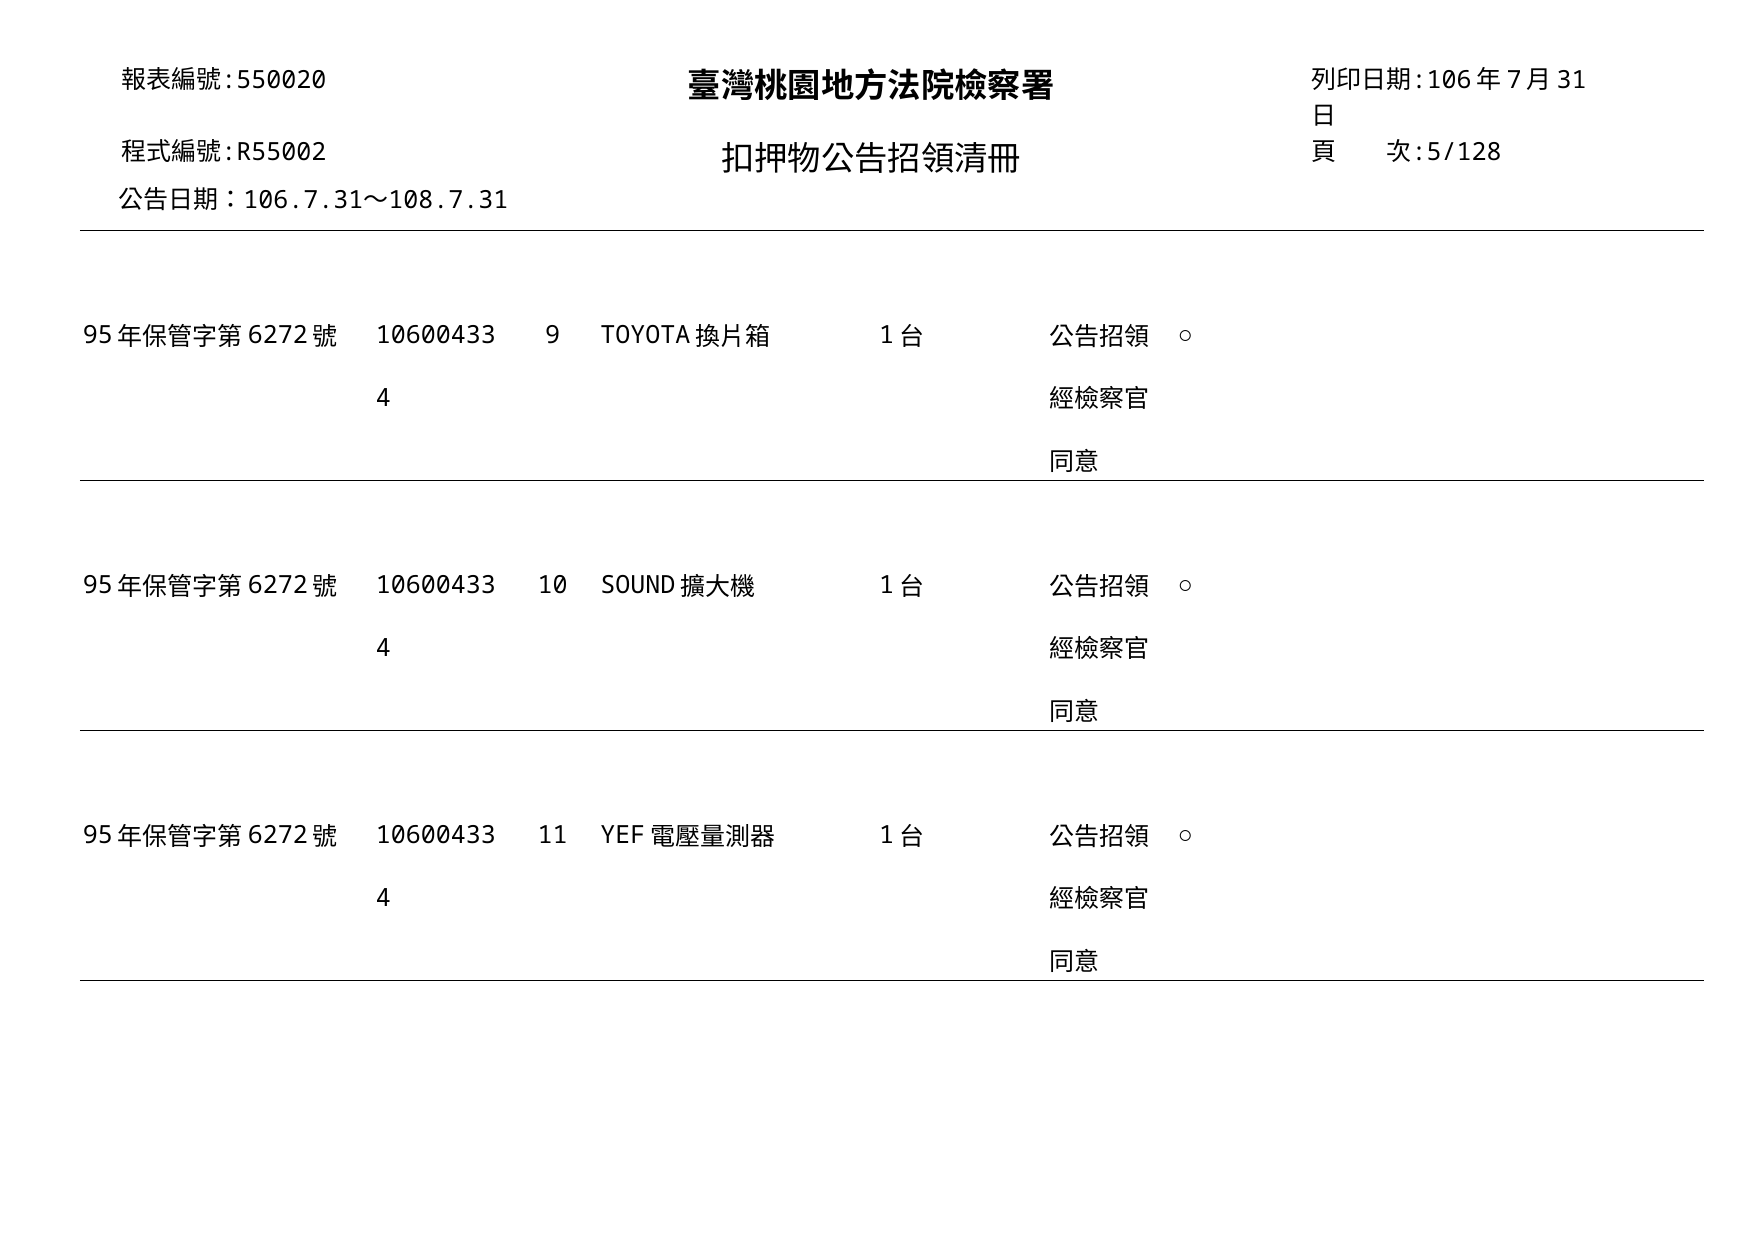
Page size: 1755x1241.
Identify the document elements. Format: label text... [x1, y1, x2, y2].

table_cell [927, 231, 1046, 480]
table_cell 1台 [808, 231, 927, 480]
table_cell 1台 [808, 731, 927, 980]
table_cell 95年保管字第6272號 [80, 731, 373, 980]
table_cell [1575, 231, 1704, 480]
table_cell 9 [507, 231, 597, 480]
table_cell ○ [1175, 731, 1317, 980]
table_cell TOYOTA換片箱 [597, 231, 807, 480]
table_cell 1台 [808, 481, 927, 730]
table_cell ○ [1175, 481, 1317, 730]
table_cell 106004334 [373, 731, 507, 980]
table_cell 106004334 [373, 481, 507, 730]
table_cell [1575, 731, 1704, 980]
table_cell ○ [1175, 231, 1317, 480]
table_cell [927, 481, 1046, 730]
table_cell [1317, 731, 1575, 980]
table_cell 95年保管字第6272號 [80, 481, 373, 730]
table_cell [1317, 481, 1575, 730]
table_cell 106004334 [373, 231, 507, 480]
table_cell [927, 731, 1046, 980]
table_cell YEF電壓量測器 [597, 731, 807, 980]
table_cell SOUND擴大機 [597, 481, 807, 730]
table_cell [1317, 231, 1575, 480]
table_cell 公告招領經檢察官同意 [1046, 231, 1175, 480]
table_cell 95年保管字第6272號 [80, 231, 373, 480]
table_cell 10 [507, 481, 597, 730]
table_cell 11 [507, 731, 597, 980]
table_cell 公告招領經檢察官同意 [1046, 731, 1175, 980]
table_cell 公告招領經檢察官同意 [1046, 481, 1175, 730]
table_cell [1575, 481, 1704, 730]
